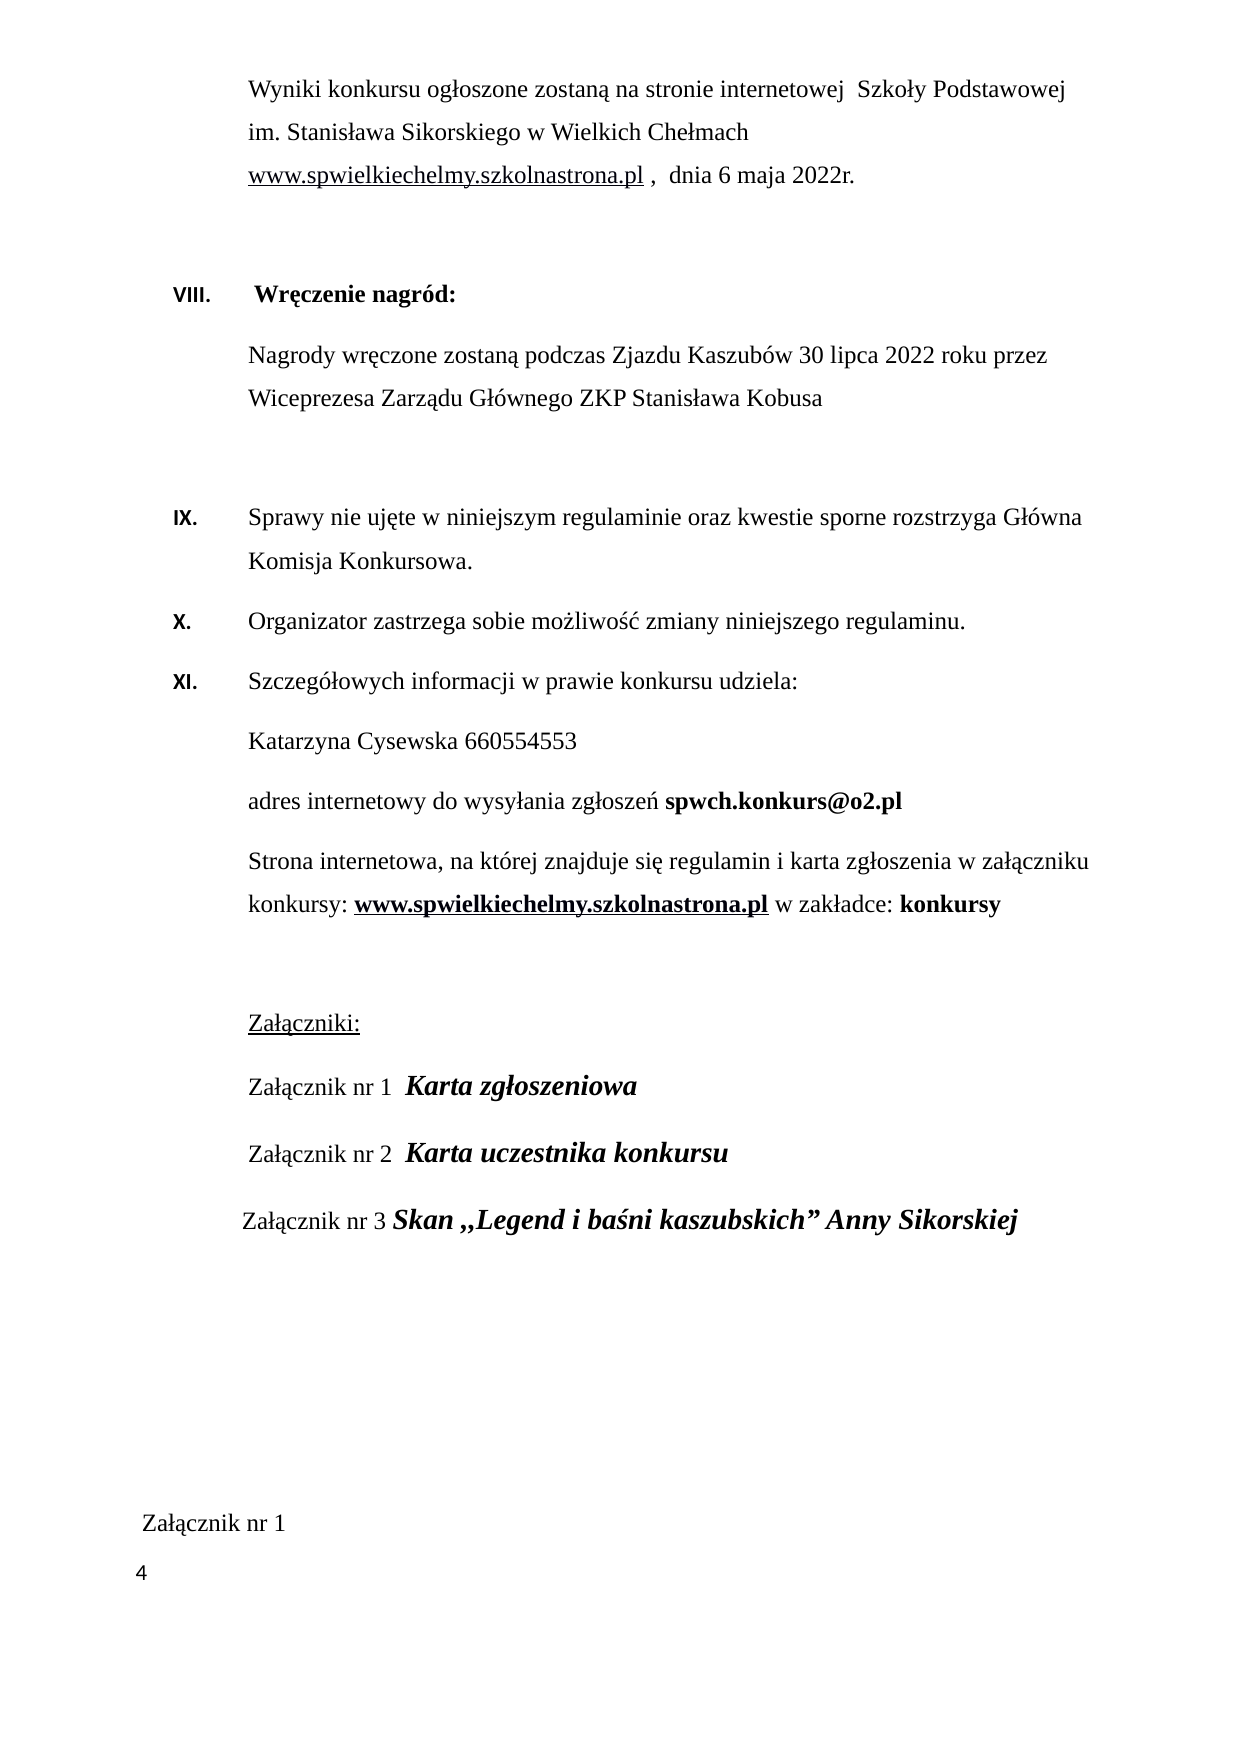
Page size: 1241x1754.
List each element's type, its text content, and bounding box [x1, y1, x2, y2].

list Wyniki konkursu ogłoszone zostaną na stronie internetowej Szkoły Podstawowej im. Stanisława Sikorskiego w Wielkich Chełmach www.spwielkiechelmy.szkolnastrona.pl , dnia 6 maja 2022r. [248, 74, 1105, 189]
list Strona internetowa, na której znajduje się regulamin i karta zgłoszenia w załączniku konkursy: www.spwielkiechelmy.szkolnastrona.pl w zakładce: konkursy [248, 846, 1105, 918]
list Organizator zastrzega sobie możliwość zmiany niniejszego regulaminu. [173, 606, 1105, 635]
list Nagrody wręczone zostaną podczas Zjazdu Kaszubów 30 lipca 2022 roku przez Wiceprezesa Zarządu Głównego ZKP Stanisława Kobusa [248, 340, 1105, 412]
list Załącznik nr 1 Karta zgłoszeniowa [248, 1068, 1105, 1102]
list Szczegółowych informacji w prawie konkursu udziela: [173, 666, 1105, 695]
list Katarzyna Cysewska 660554553 [248, 726, 1105, 755]
list adres internetowy do wysyłania zgłoszeń spwch.konkurs@o2.pl [248, 786, 1105, 815]
text Załącznik nr 3 Skan ,,Legend i baśni kaszubskich” Anny Sikorskiej [135, 1202, 1105, 1236]
text Załącznik nr 1 [135, 1508, 1105, 1537]
list Sprawy nie ujęte w niniejszym regulaminie oraz kwestie sporne rozstrzyga Główna Komisja Konkursowa. [173, 502, 1105, 575]
list Załączniki: [248, 1008, 1105, 1037]
text Załącznik nr 2 Karta uczestnika konkursu [135, 1135, 1105, 1169]
list Wręczenie nagród: [173, 279, 1105, 309]
